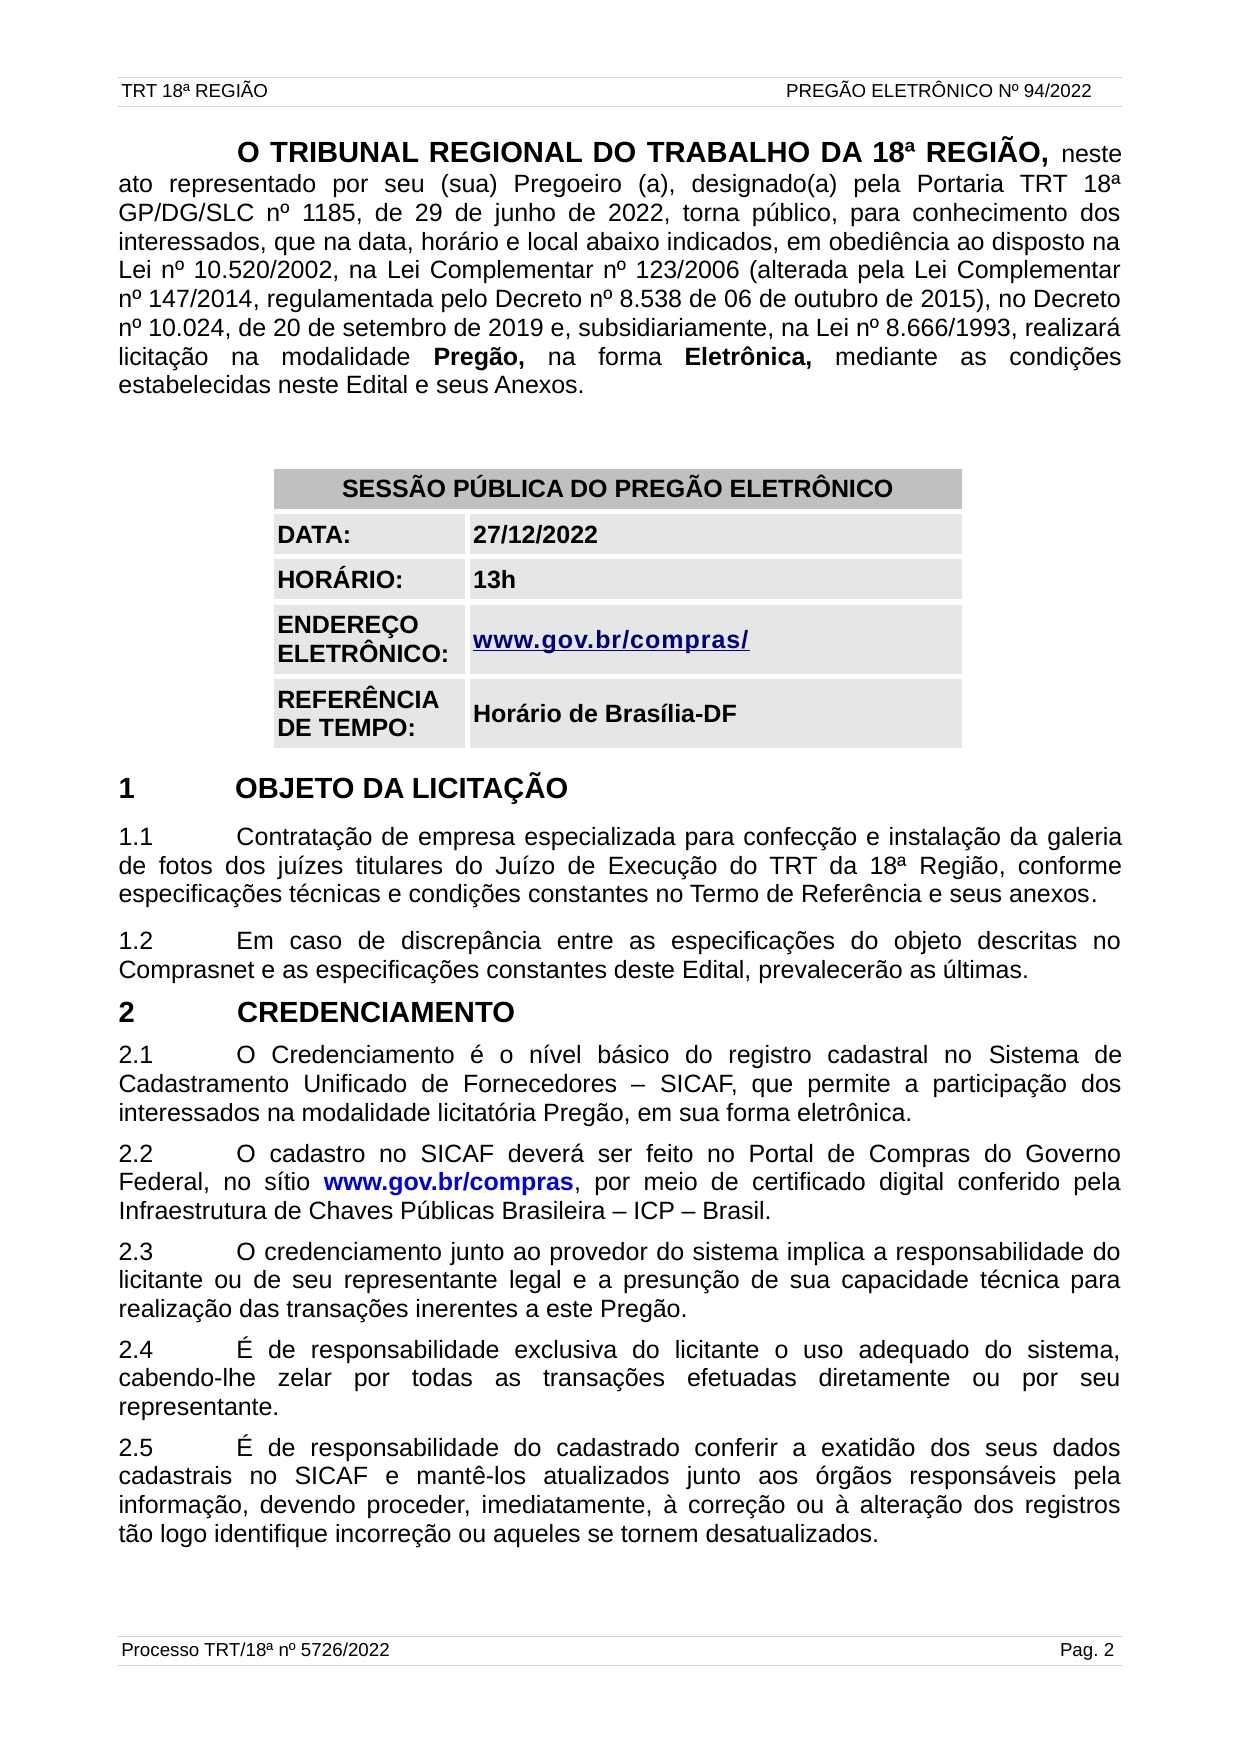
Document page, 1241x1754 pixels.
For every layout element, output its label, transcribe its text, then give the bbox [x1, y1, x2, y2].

table_header SESSÃO PÚBLICA DO PREGÃO ELETRÔNICO [274, 469, 962, 509]
text 1.2 Em caso de discrepância entre as especificações do objeto descritas no Comprasnet e as especificações constantes deste Edital, prevalecerão as últimas. [118, 926, 1122, 983]
text 2 CREDENCIAMENTO [118, 995, 1122, 1029]
text 2.2 O cadastro no SICAF deverá ser feito no Portal de Compras do Governo Federal, no sítio www.gov.br/compras, por meio de certificado digital conferido pela Infraestrutura de Chaves Públicas Brasileira – ICP – Brasil. [118, 1138, 1122, 1225]
text 1.1 Contratação de empresa especializada para confecção e instalação da galeria de fotos dos juízes titulares do Juízo de Execução do TRT da 18ª Região, conforme especificações técnicas e condições constantes no Termo de Referência e seus anexos. [118, 822, 1122, 908]
table_cell REFERÊNCIA DE TEMPO: [274, 679, 465, 748]
text 2.1 O Credenciamento é o nível básico do registro cadastral no Sistema de Cadastramento Unificado de Fornecedores – SICAF, que permite a participação dos interessados na modalidade licitatória Pregão, em sua forma eletrônica. [118, 1041, 1122, 1127]
table_cell Horário de Brasília-DF [470, 679, 962, 748]
text 2.3 O credenciamento junto ao provedor do sistema implica a responsabilidade do licitante ou de seu representante legal e a presunção de sua capacidade técnica para realização das transações inerentes a este Pregão. [118, 1237, 1122, 1323]
text 2.5 É de responsabilidade do cadastrado conferir a exatidão dos seus dados cadastrais no SICAF e mantê-los atualizados junto aos órgãos responsáveis pela informação, devendo proceder, imediatamente, à correção ou à alteração dos registros tão logo identifique incorreção ou aqueles se tornem desatualizados. [118, 1433, 1122, 1548]
table_cell 13h [470, 559, 962, 599]
table_cell DATA: [274, 514, 465, 554]
table_cell www.gov.br/compras/ [470, 605, 962, 674]
table_cell HORÁRIO: [274, 559, 465, 599]
table_cell 27/12/2022 [470, 514, 962, 554]
text O TRIBUNAL REGIONAL DO TRABALHO DA 18ª REGIÃO, neste ato representado por seu (sua) Pregoeiro (a), designado(a) pela Portaria TRT 18ª GP/DG/SLC nº 1185, de 29 de junho de 2022, torna público, para conhecimento dos interessados, que na data, horário e local abaixo indicados, em obediência ao disposto na Lei nº 10.520/2002, na Lei Complementar nº 123/2006 (alterada pela Lei Complementar nº 147/2014, regulamentada pelo Decreto nº 8.538 de 06 de outubro de 2015), no Decreto nº 10.024, de 20 de setembro de 2019 e, subsidiariamente, na Lei nº 8.666/1993, realizará licitação na modalidade Pregão, na forma Eletrônica, mediante as condições estabelecidas neste Edital e seus Anexos. [118, 136, 1122, 399]
text 2.4 É de responsabilidade exclusiva do licitante o uso adequado do sistema, cabendo-lhe zelar por todas as transações efetuadas diretamente ou por seu representante. [118, 1334, 1122, 1421]
text 1 OBJETO DA LICITAÇÃO [118, 771, 1122, 804]
table_cell ENDEREÇO ELETRÔNICO: [274, 605, 465, 674]
